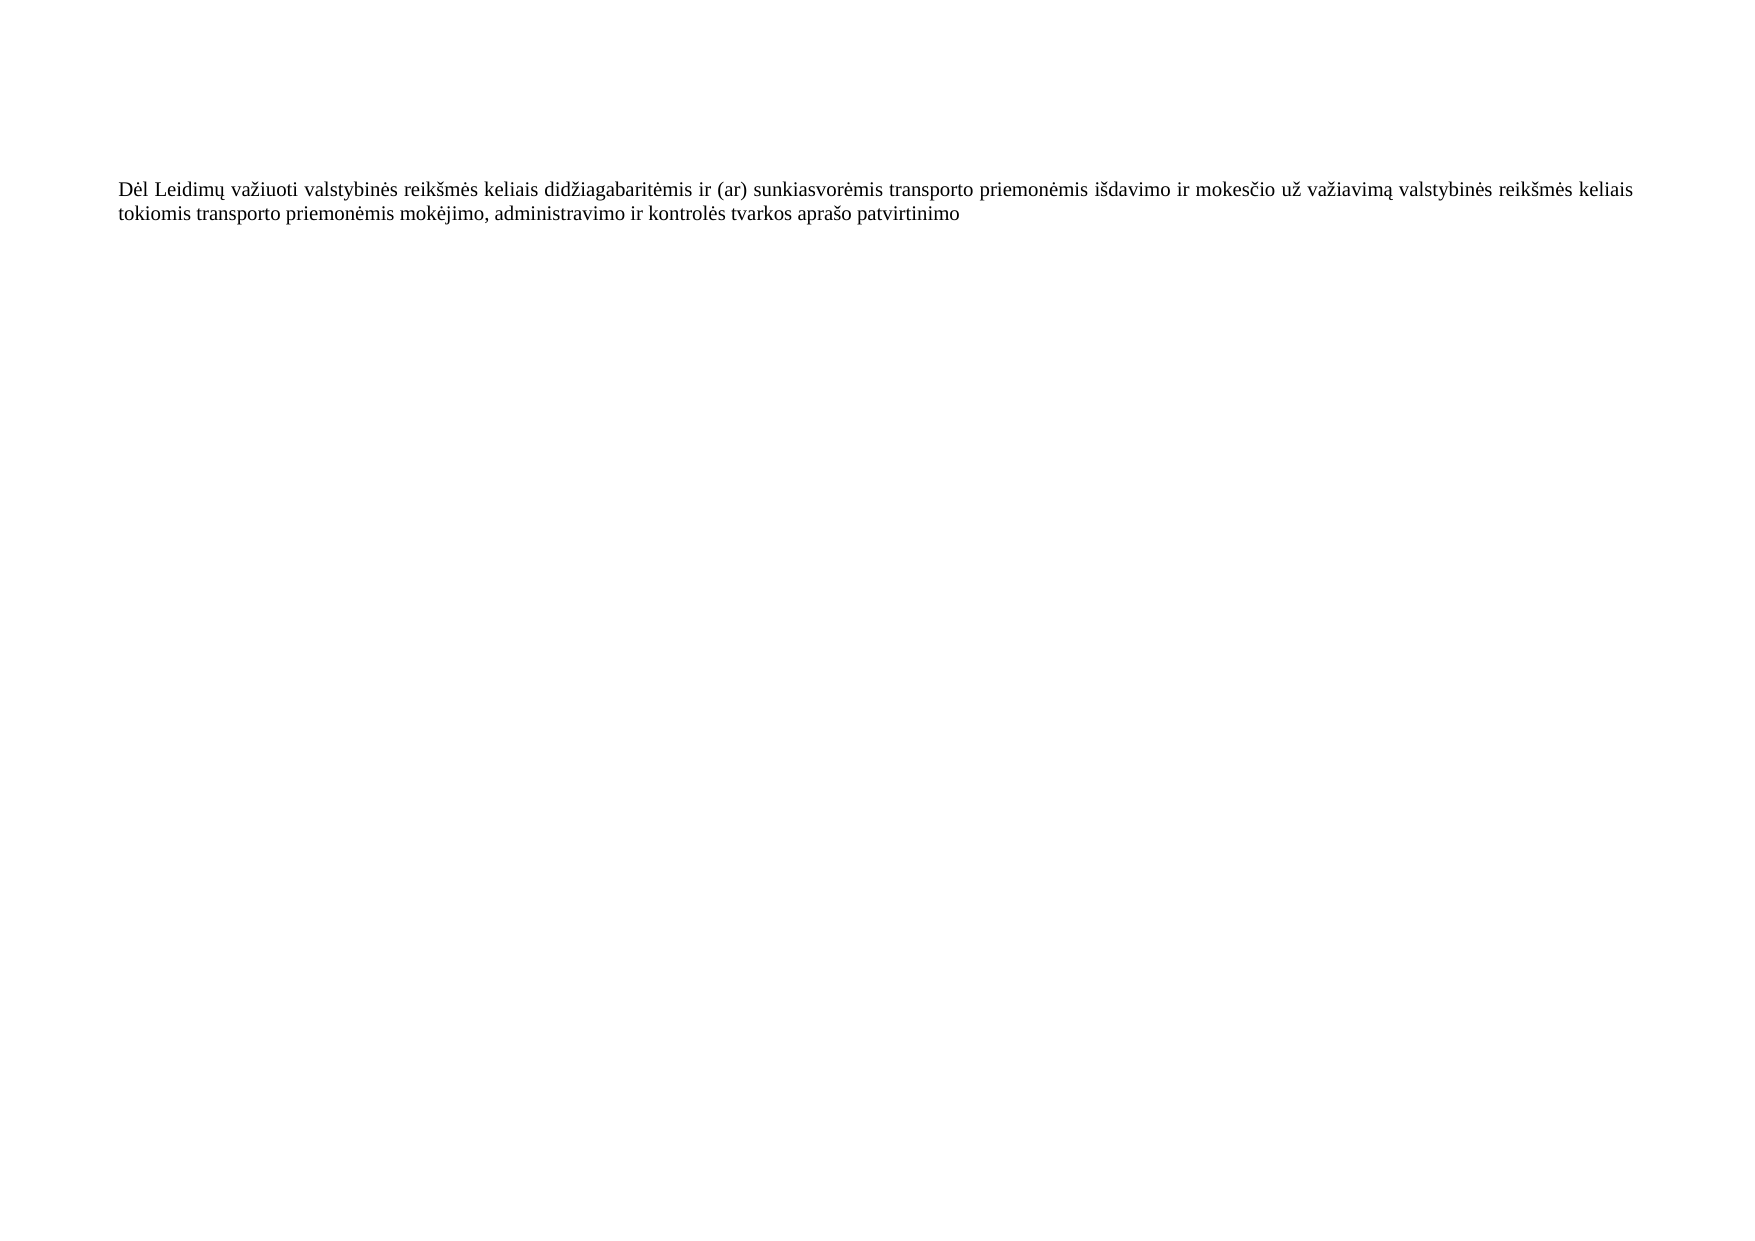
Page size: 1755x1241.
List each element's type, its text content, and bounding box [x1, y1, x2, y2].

text Dėl Leidimų važiuoti valstybinės reikšmės keliais didžiagabaritėmis ir (ar) sunkiasvorėmis transporto priemonėmis išdavimo ir mokesčio už važiavimą valstybinės reikšmės keliais tokiomis transporto priemonėmis mokėjimo, administravimo ir kontrolės tvarkos aprašo patvirtinimo [118, 177, 1636, 225]
